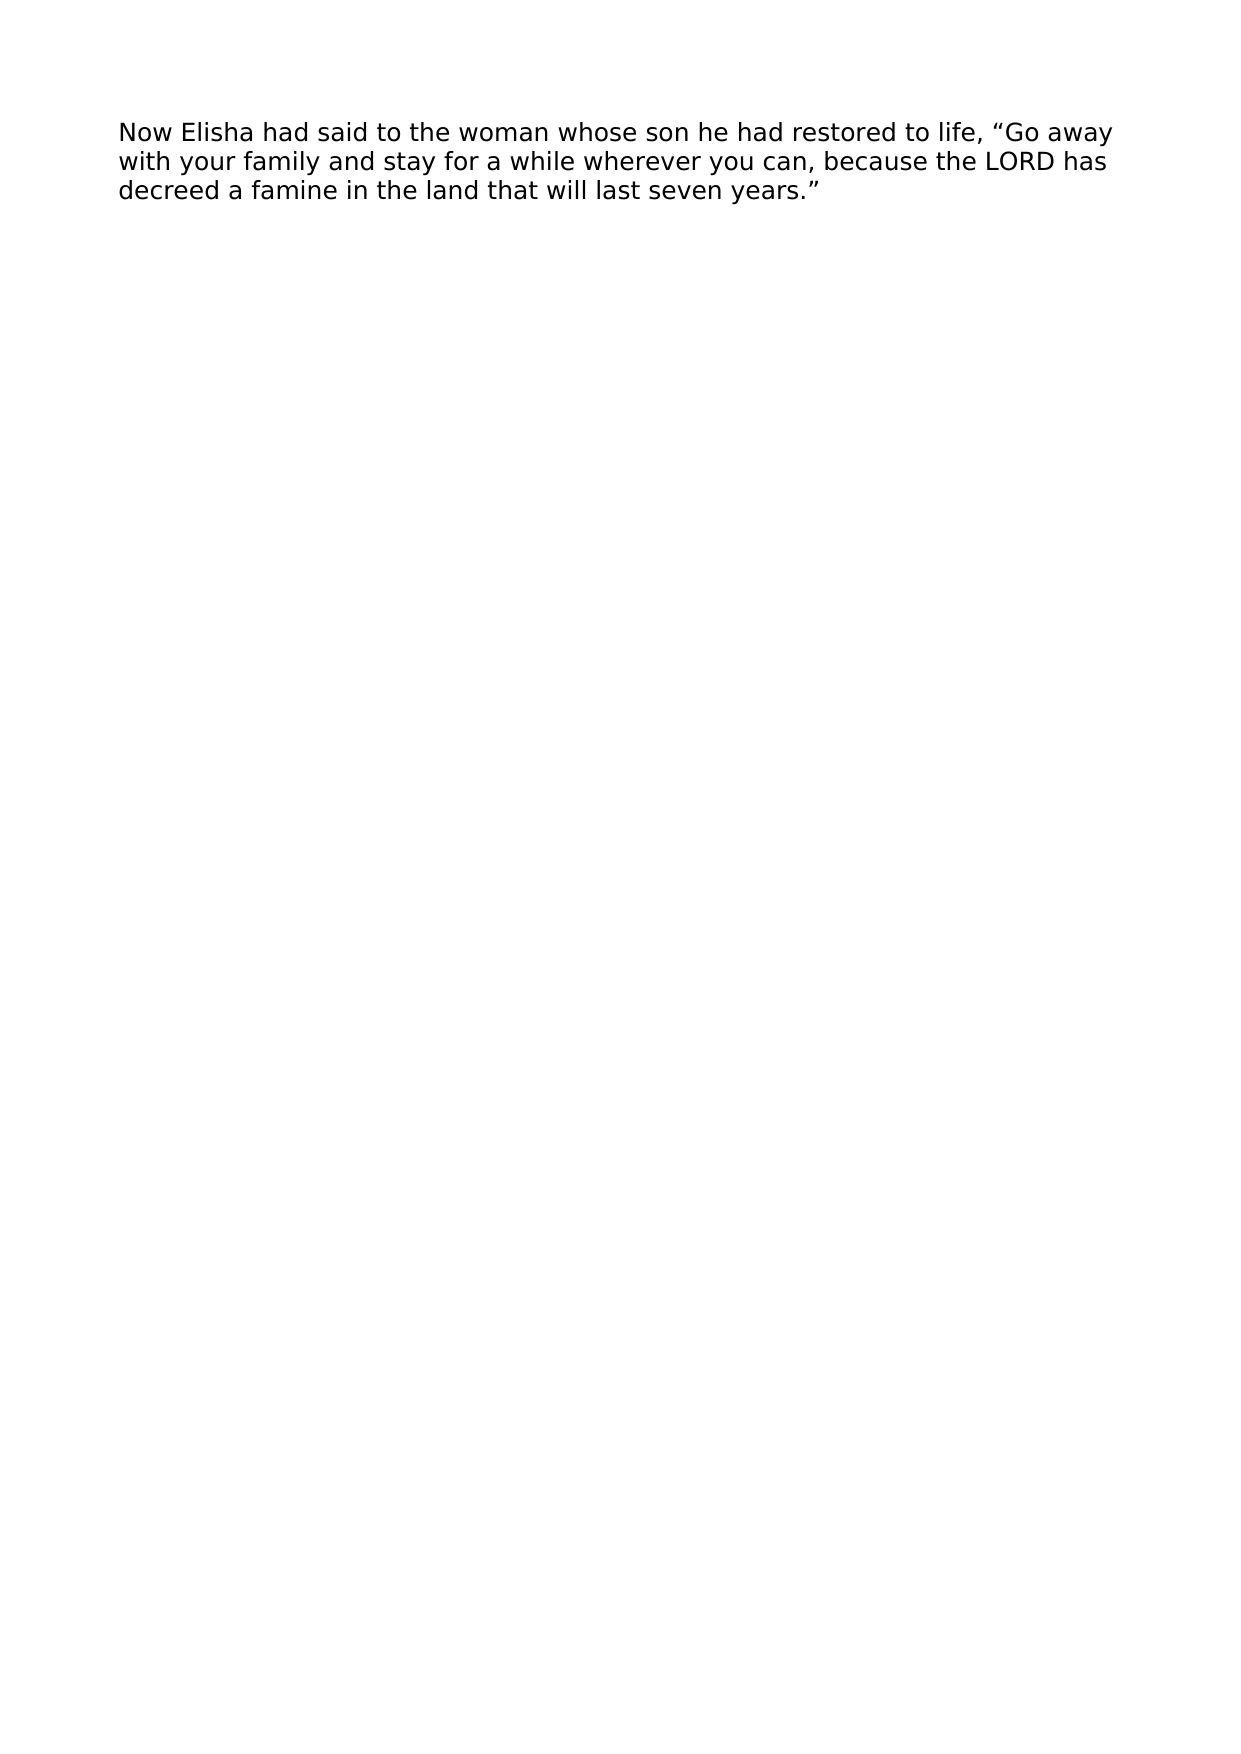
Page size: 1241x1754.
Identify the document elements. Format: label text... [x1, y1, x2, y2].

text Now Elisha had said to the woman whose son he had restored to life, “Go away with your family and stay for a while wherever you can, because the LORD has decreed a famine in the land that will last seven years.” [118, 118, 1122, 206]
